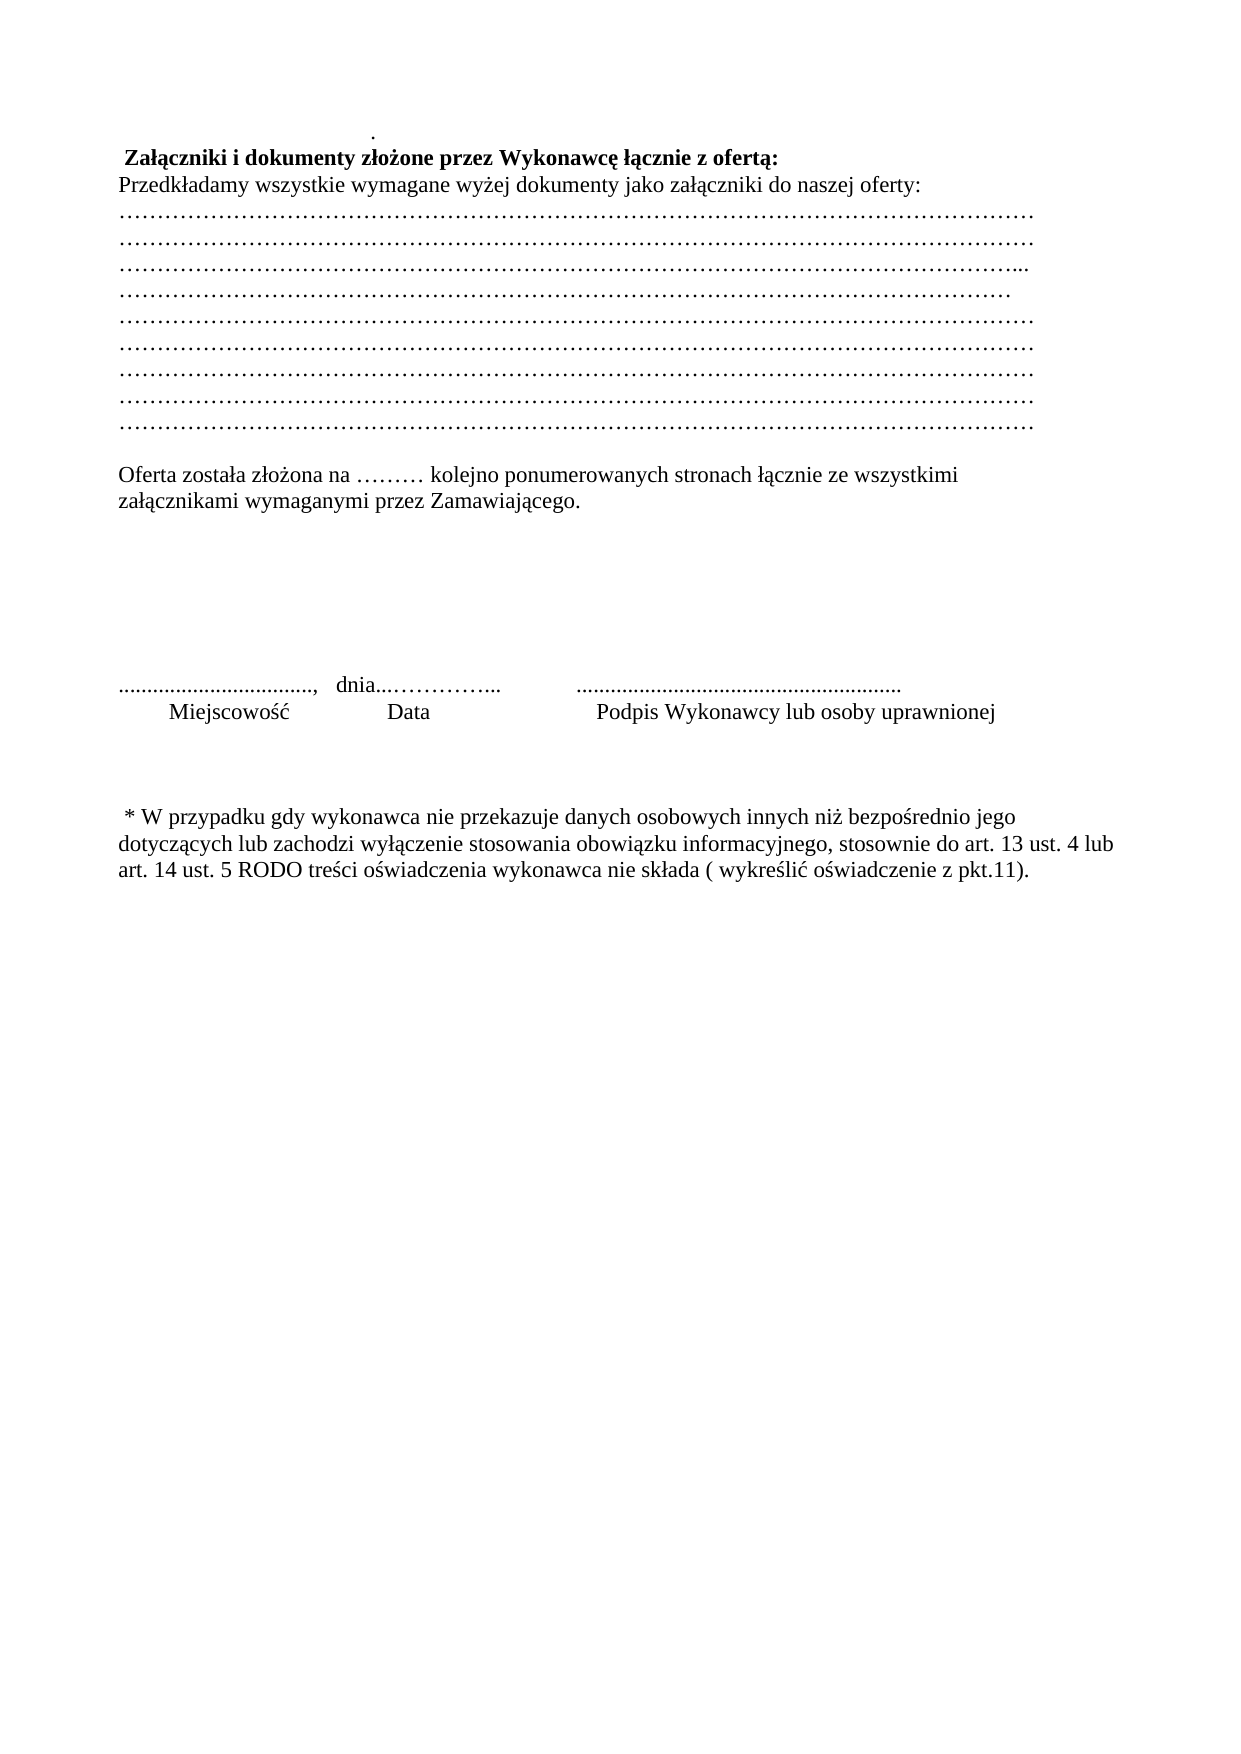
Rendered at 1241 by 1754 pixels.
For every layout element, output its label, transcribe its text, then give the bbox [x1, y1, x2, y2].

text Załączniki i dokumenty złożone przez Wykonawcę łącznie z ofertą: [118, 144, 1122, 171]
text ………………………………………………………………………………………………………... [118, 250, 1122, 276]
text ………………………………………………………………………………………………………… [118, 329, 1122, 355]
text ………………………………………………………………………………………………………… [118, 303, 1122, 329]
text .................................., dnia...…………... ......................................................... [118, 672, 1122, 698]
text Przedkładamy wszystkie wymagane wyżej dokumenty jako załączniki do naszej oferty: [118, 171, 1122, 197]
text załącznikami wymaganymi przez Zamawiającego. [118, 487, 1122, 513]
text Miejscowość Data Podpis Wykonawcy lub osoby uprawnionej [118, 698, 1122, 724]
text ………………………………………………………………………………………………………… [118, 382, 1122, 408]
text . [118, 118, 1122, 144]
text * W przypadku gdy wykonawca nie przekazuje danych osobowych innych niż bezpośrednio jego dotyczących lub zachodzi wyłączenie stosowania obowiązku informacyjnego, stosownie do art. 13 ust. 4 lub art. 14 ust. 5 RODO treści oświadczenia wykonawca nie składa ( wykreślić oświadczenie z pkt.11). [118, 803, 1122, 882]
text ………………………………………………………………………………………………………… [118, 223, 1122, 250]
text ……………………………………………………………………………………………………… [118, 276, 1122, 303]
text ………………………………………………………………………………………………………… [118, 355, 1122, 382]
text ………………………………………………………………………………………………………… [118, 197, 1122, 223]
text ………………………………………………………………………………………………………… [118, 408, 1122, 434]
text Oferta została złożona na ……… kolejno ponumerowanych stronach łącznie ze wszystkimi [118, 461, 1122, 487]
